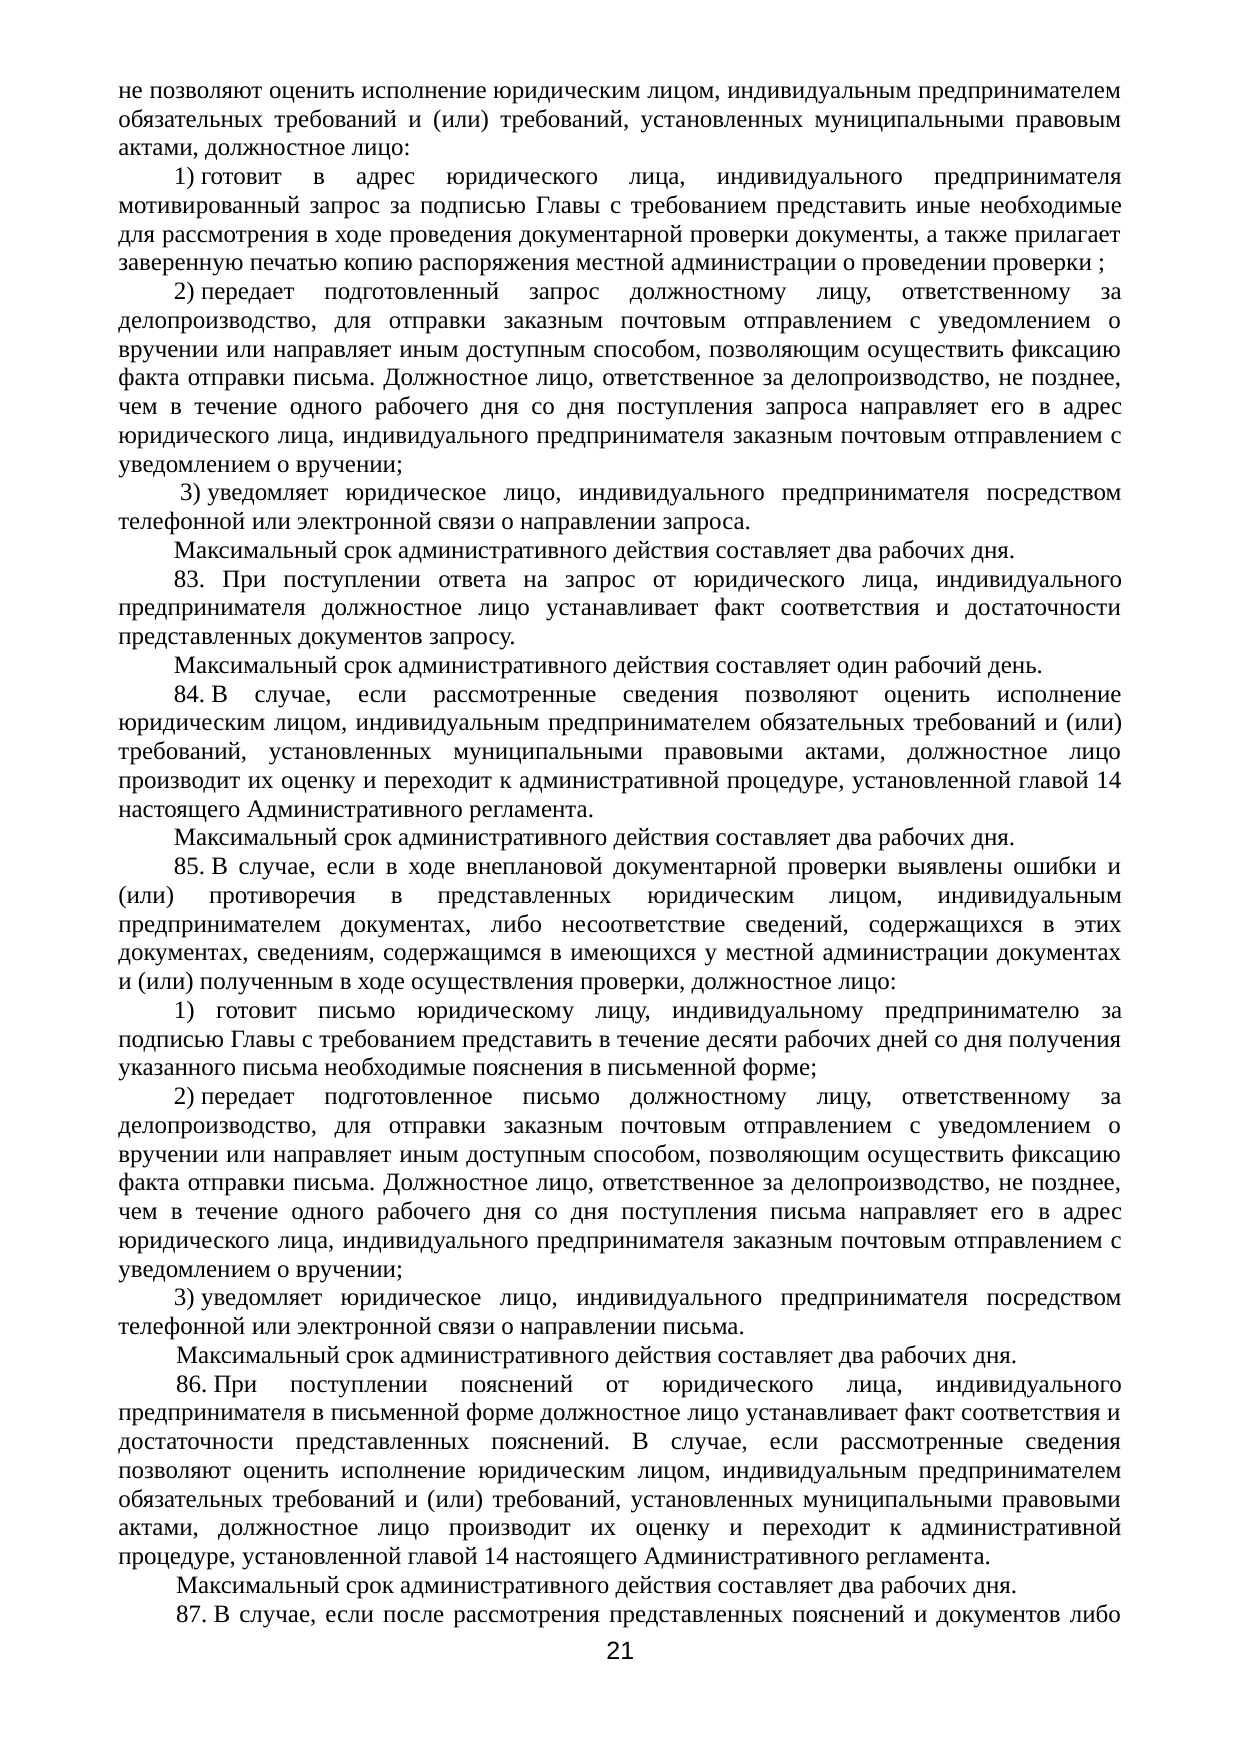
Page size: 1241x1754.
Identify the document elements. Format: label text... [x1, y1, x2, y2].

text Максимальный срок административного действия составляет два рабочих дня. [118, 1340, 1122, 1369]
text 1) готовит в адрес юридического лица, индивидуального предпринимателя мотивированный запрос за подписью Главы с требованием представить иные необходимые для рассмотрения в ходе проведения документарной проверки документы, а также прилагает заверенную печатью копию распоряжения местной администрации о проведении проверки ; [118, 161, 1122, 276]
text 2) передает подготовленный запрос должностному лицу, ответственному за делопроизводство, для отправки заказным почтовым отправлением с уведомлением о вручении или направляет иным доступным способом, позволяющим осуществить фиксацию факта отправки письма. Должностное лицо, ответственное за делопроизводство, не позднее, чем в течение одного рабочего дня со дня поступления запроса направляет его в адрес юридического лица, индивидуального предпринимателя заказным почтовым отправлением с уведомлением о вручении; [118, 276, 1122, 477]
text 1) готовит письмо юридическому лицу, индивидуальному предпринимателю за подписью Главы с требованием представить в течение десяти рабочих дней со дня получения указанного письма необходимые пояснения в письменной форме; [118, 995, 1122, 1081]
text 2) передает подготовленное письмо должностному лицу, ответственному за делопроизводство, для отправки заказным почтовым отправлением с уведомлением о вручении или направляет иным доступным способом, позволяющим осуществить фиксацию факта отправки письма. Должностное лицо, ответственное за делопроизводство, не позднее, чем в течение одного рабочего дня со дня поступления письма направляет его в адрес юридического лица, индивидуального предпринимателя заказным почтовым отправлением с уведомлением о вручении; [118, 1081, 1122, 1282]
text 3) уведомляет юридическое лицо, индивидуального предпринимателя посредством телефонной или электронной связи о направлении письма. [118, 1282, 1122, 1340]
text Максимальный срок административного действия составляет два рабочих дня. [118, 535, 1122, 564]
text не позволяют оценить исполнение юридическим лицом, индивидуальным предпринимателем обязательных требований и (или) требований, установленных муниципальными правовым актами, должностное лицо: [118, 75, 1122, 161]
text Максимальный срок административного действия составляет два рабочих дня. [118, 822, 1122, 851]
text Максимальный срок административного действия составляет один рабочий день. [118, 650, 1122, 679]
text 84. В случае, если рассмотренные сведения позволяют оценить исполнение юридическим лицом, индивидуальным предпринимателем обязательных требований и (или) требований, установленных муниципальными правовыми актами, должностное лицо производит их оценку и переходит к административной процедуре, установленной главой 14 настоящего Административного регламента. [118, 679, 1122, 822]
text 85. В случае, если в ходе внеплановой документарной проверки выявлены ошибки и (или) противоречия в представленных юридическим лицом, индивидуальным предпринимателем документах, либо несоответствие сведений, содержащихся в этих документах, сведениям, содержащимся в имеющихся у местной администрации документах и (или) полученным в ходе осуществления проверки, должностное лицо: [118, 851, 1122, 995]
text 86. При поступлении пояснений от юридического лица, индивидуального предпринимателя в письменной форме должностное лицо устанавливает факт соответствия и достаточности представленных пояснений. В случае, если рассмотренные сведения позволяют оценить исполнение юридическим лицом, индивидуальным предпринимателем обязательных требований и (или) требований, установленных муниципальными правовыми актами, должностное лицо производит их оценку и переходит к административной процедуре, установленной главой 14 настоящего Административного регламента. [118, 1369, 1122, 1570]
text 87. В случае, если после рассмотрения представленных пояснений и документов либо [118, 1599, 1122, 1627]
text 83. При поступлении ответа на запрос от юридического лица, индивидуального предпринимателя должностное лицо устанавливает факт соответствия и достаточности представленных документов запросу. [118, 564, 1122, 650]
text 3) уведомляет юридическое лицо, индивидуального предпринимателя посредством телефонной или электронной связи о направлении запроса. [118, 477, 1122, 535]
text Максимальный срок административного действия составляет два рабочих дня. [118, 1570, 1122, 1599]
